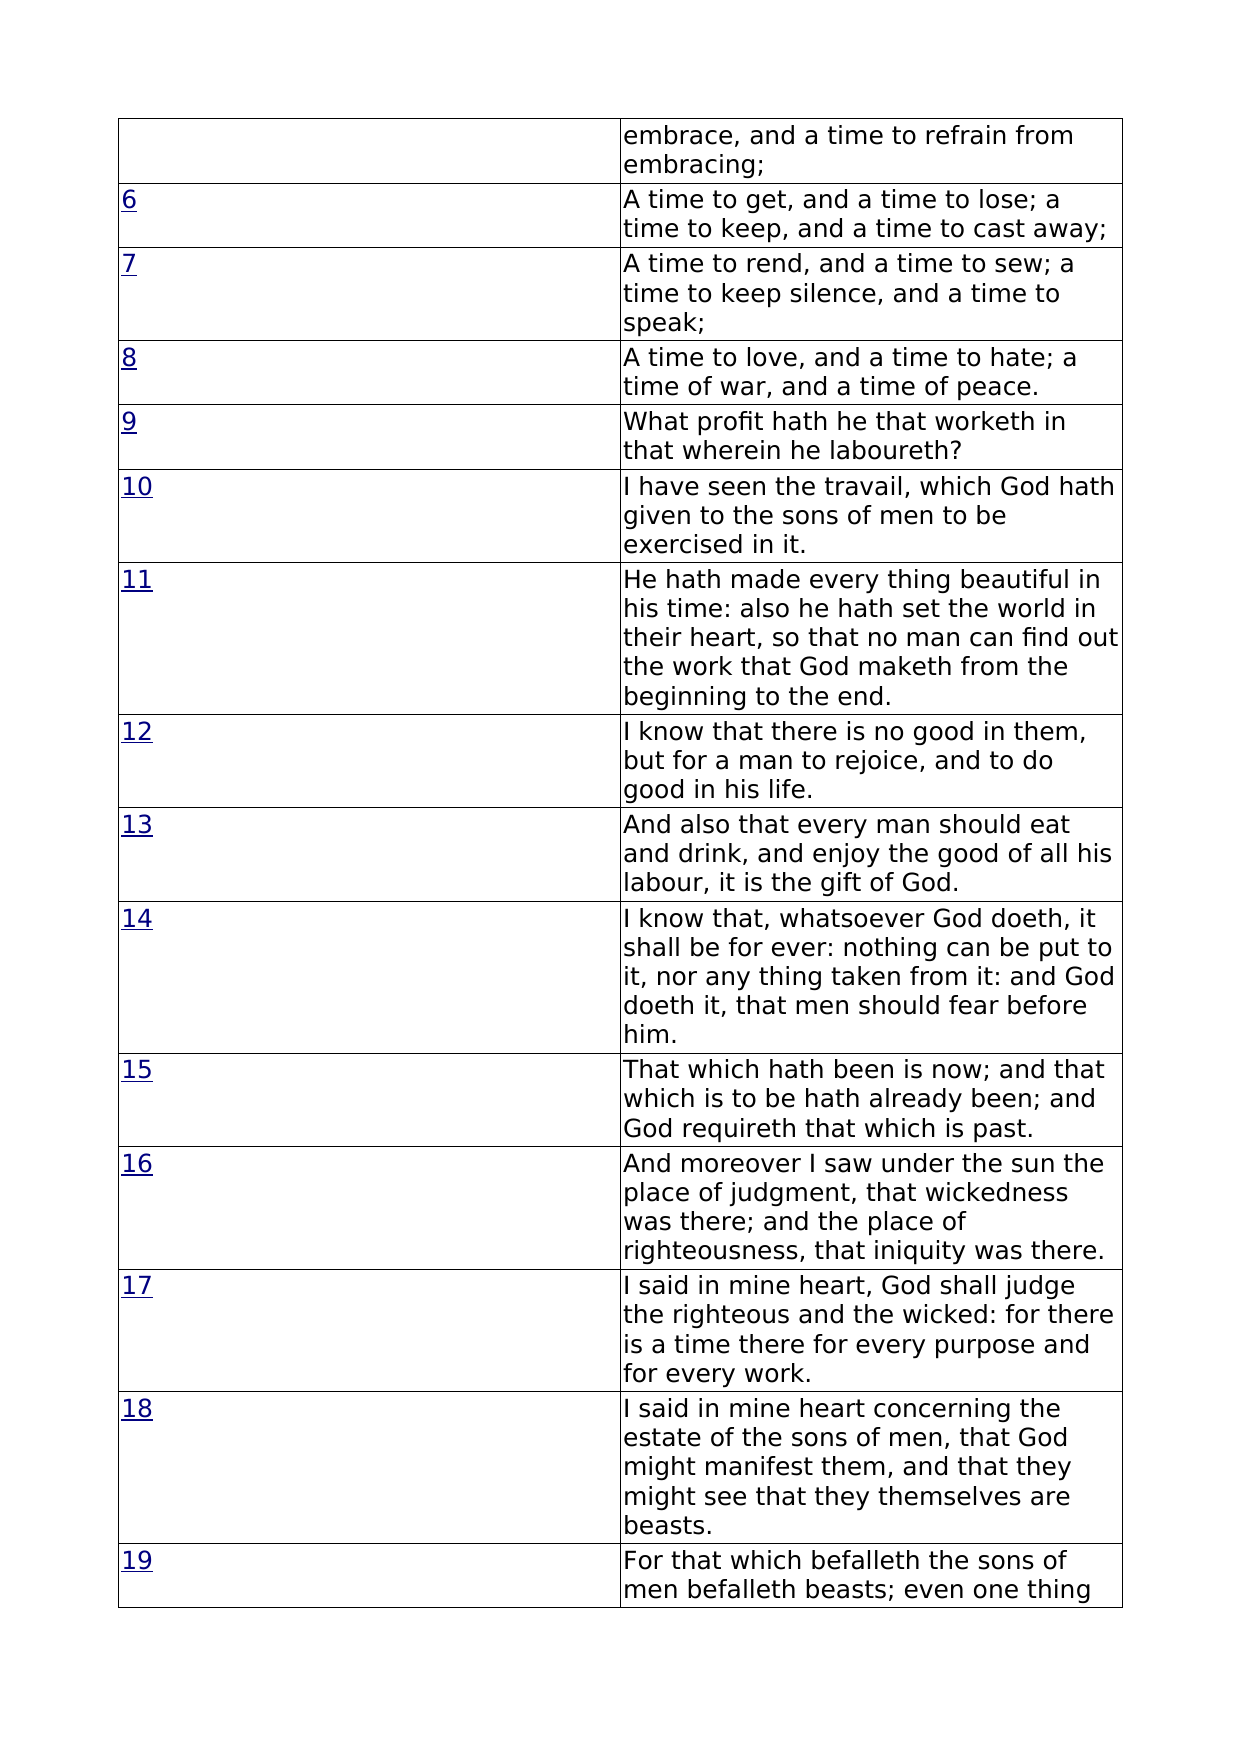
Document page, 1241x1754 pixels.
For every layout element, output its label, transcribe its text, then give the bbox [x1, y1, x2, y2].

table_cell A time to love, and a time to hate; a time of war, and a time of peace. [621, 341, 1122, 404]
table_cell 17 [119, 1270, 620, 1391]
table_cell For that which befalleth the sons of men befalleth beasts; even one thing [621, 1544, 1122, 1607]
table_cell I said in mine heart concerning the estate of the sons of men, that God might manifest them, and that they might see that they themselves are beasts. [621, 1392, 1122, 1543]
table_cell A time to get, and a time to lose; a time to keep, and a time to cast away; [621, 184, 1122, 247]
table_cell embrace, and a time to refrain from embracing; [621, 119, 1122, 182]
table_cell 8 [119, 341, 620, 404]
table_cell 9 [119, 405, 620, 469]
table_cell 7 [119, 248, 620, 340]
table_cell 12 [119, 715, 620, 807]
table_cell What profit hath he that worketh in that wherein he laboureth? [621, 405, 1122, 469]
table_cell 18 [119, 1392, 620, 1543]
table_cell I know that, whatsoever God doeth, it shall be for ever: nothing can be put to it, nor any thing taken from it: and God doeth it, that men should fear before him. [621, 902, 1122, 1052]
table_cell 11 [119, 563, 620, 714]
table_cell I know that there is no good in them, but for a man to rejoice, and to do good in his life. [621, 715, 1122, 807]
table_cell 16 [119, 1147, 620, 1268]
table_cell [119, 119, 620, 182]
table_cell 19 [119, 1544, 620, 1607]
table_cell He hath made every thing beautiful in his time: also he hath set the world in their heart, so that no man can find out the work that God maketh from the beginning to the end. [621, 563, 1122, 714]
table_cell And also that every man should eat and drink, and enjoy the good of all his labour, it is the gift of God. [621, 808, 1122, 901]
table_cell I said in mine heart, God shall judge the righteous and the wicked: for there is a time there for every purpose and for every work. [621, 1270, 1122, 1391]
table_cell And moreover I saw under the sun the place of judgment, that wickedness was there; and the place of righteousness, that iniquity was there. [621, 1147, 1122, 1268]
table_cell 14 [119, 902, 620, 1052]
table_cell That which hath been is now; and that which is to be hath already been; and God requireth that which is past. [621, 1054, 1122, 1146]
table_cell I have seen the travail, which God hath given to the sons of men to be exercised in it. [621, 470, 1122, 562]
table_cell 6 [119, 184, 620, 247]
table_cell A time to rend, and a time to sew; a time to keep silence, and a time to speak; [621, 248, 1122, 340]
table_cell 10 [119, 470, 620, 562]
table_cell 15 [119, 1054, 620, 1146]
table_cell 13 [119, 808, 620, 901]
